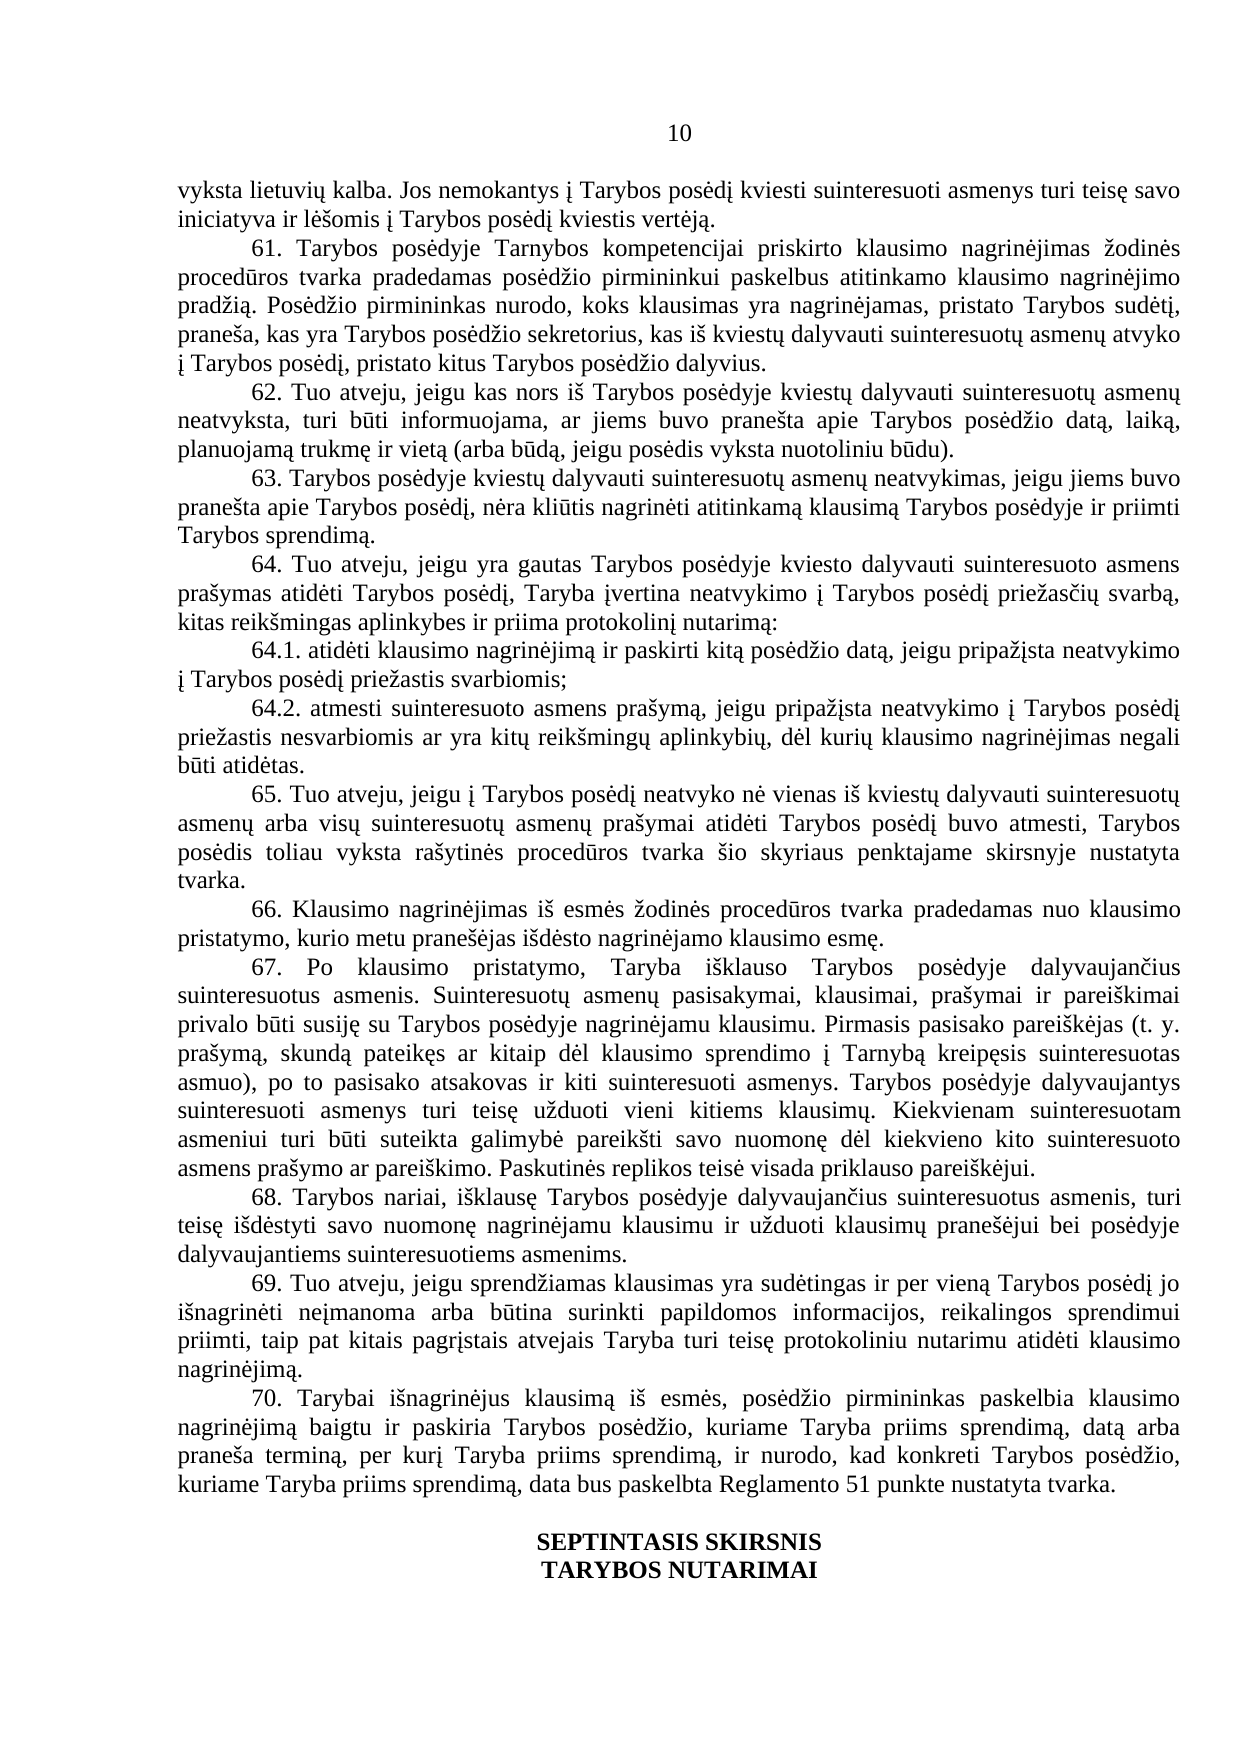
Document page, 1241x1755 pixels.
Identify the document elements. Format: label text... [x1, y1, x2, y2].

text 67. Po klausimo pristatymo, Taryba išklauso Tarybos posėdyje dalyvaujančius suinteresuotus asmenis. Suinteresuotų asmenų pasisakymai, klausimai, prašymai ir pareiškimai privalo būti susiję su Tarybos posėdyje nagrinėjamu klausimu. Pirmasis pasisako pareiškėjas (t. y. prašymą, skundą pateikęs ar kitaip dėl klausimo sprendimo į Tarnybą kreipęsis suinteresuotas asmuo), po to pasisako atsakovas ir kiti suinteresuoti asmenys. Tarybos posėdyje dalyvaujantys suinteresuoti asmenys turi teisę užduoti vieni kitiems klausimų. Kiekvienam suinteresuotam asmeniui turi būti suteikta galimybė pareikšti savo nuomonę dėl kiekvieno kito suinteresuoto asmens prašymo ar pareiškimo. Paskutinės replikos teisė visada priklauso pareiškėjui. [177, 952, 1181, 1182]
text SEPTINTASIS SKIRSNIS [177, 1527, 1181, 1556]
text 65. Tuo atveju, jeigu į Tarybos posėdį neatvyko nė vienas iš kviestų dalyvauti suinteresuotų asmenų arba visų suinteresuotų asmenų prašymai atidėti Tarybos posėdį buvo atmesti, Tarybos posėdis toliau vyksta rašytinės procedūros tvarka šio skyriaus penktajame skirsnyje nustatyta tvarka. [177, 779, 1181, 894]
text 62. Tuo atveju, jeigu kas nors iš Tarybos posėdyje kviestų dalyvauti suinteresuotų asmenų neatvyksta, turi būti informuojama, ar jiems buvo pranešta apie Tarybos posėdžio datą, laiką, planuojamą trukmę ir vietą (arba būdą, jeigu posėdis vyksta nuotoliniu būdu). [177, 377, 1181, 463]
text vyksta lietuvių kalba. Jos nemokantys į Tarybos posėdį kviesti suinteresuoti asmenys turi teisę savo iniciatyva ir lėšomis į Tarybos posėdį kviestis vertėją. [177, 176, 1181, 233]
text 64.1. atidėti klausimo nagrinėjimą ir paskirti kitą posėdžio datą, jeigu pripažįsta neatvykimo į Tarybos posėdį priežastis svarbiomis; [177, 636, 1181, 693]
text 61. Tarybos posėdyje Tarnybos kompetencijai priskirto klausimo nagrinėjimas žodinės procedūros tvarka pradedamas posėdžio pirmininkui paskelbus atitinkamo klausimo nagrinėjimo pradžią. Posėdžio pirmininkas nurodo, koks klausimas yra nagrinėjamas, pristato Tarybos sudėtį, praneša, kas yra Tarybos posėdžio sekretorius, kas iš kviestų dalyvauti suinteresuotų asmenų atvyko į Tarybos posėdį, pristato kitus Tarybos posėdžio dalyvius. [177, 233, 1181, 377]
text 64. Tuo atveju, jeigu yra gautas Tarybos posėdyje kviesto dalyvauti suinteresuoto asmens prašymas atidėti Tarybos posėdį, Taryba įvertina neatvykimo į Tarybos posėdį priežasčių svarbą, kitas reikšmingas aplinkybes ir priima protokolinį nutarimą: [177, 549, 1181, 636]
text 64.2. atmesti suinteresuoto asmens prašymą, jeigu pripažįsta neatvykimo į Tarybos posėdį priežastis nesvarbiomis ar yra kitų reikšmingų aplinkybių, dėl kurių klausimo nagrinėjimas negali būti atidėtas. [177, 693, 1181, 779]
text 68. Tarybos nariai, išklausę Tarybos posėdyje dalyvaujančius suinteresuotus asmenis, turi teisę išdėstyti savo nuomonę nagrinėjamu klausimu ir užduoti klausimų pranešėjui bei posėdyje dalyvaujantiems suinteresuotiems asmenims. [177, 1182, 1181, 1268]
text 63. Tarybos posėdyje kviestų dalyvauti suinteresuotų asmenų neatvykimas, jeigu jiems buvo pranešta apie Tarybos posėdį, nėra kliūtis nagrinėti atitinkamą klausimą Tarybos posėdyje ir priimti Tarybos sprendimą. [177, 463, 1181, 549]
text 69. Tuo atveju, jeigu sprendžiamas klausimas yra sudėtingas ir per vieną Tarybos posėdį jo išnagrinėti neįmanoma arba būtina surinkti papildomos informacijos, reikalingos sprendimui priimti, taip pat kitais pagrįstais atvejais Taryba turi teisę protokoliniu nutarimu atidėti klausimo nagrinėjimą. [177, 1268, 1181, 1383]
text TARYBOS NUTARIMAI [177, 1556, 1181, 1584]
text 70. Tarybai išnagrinėjus klausimą iš esmės, posėdžio pirmininkas paskelbia klausimo nagrinėjimą baigtu ir paskiria Tarybos posėdžio, kuriame Taryba priims sprendimą, datą arba praneša terminą, per kurį Taryba priims sprendimą, ir nurodo, kad konkreti Tarybos posėdžio, kuriame Taryba priims sprendimą, data bus paskelbta Reglamento 51 punkte nustatyta tvarka. [177, 1383, 1181, 1498]
text 66. Klausimo nagrinėjimas iš esmės žodinės procedūros tvarka pradedamas nuo klausimo pristatymo, kurio metu pranešėjas išdėsto nagrinėjamo klausimo esmę. [177, 894, 1181, 952]
